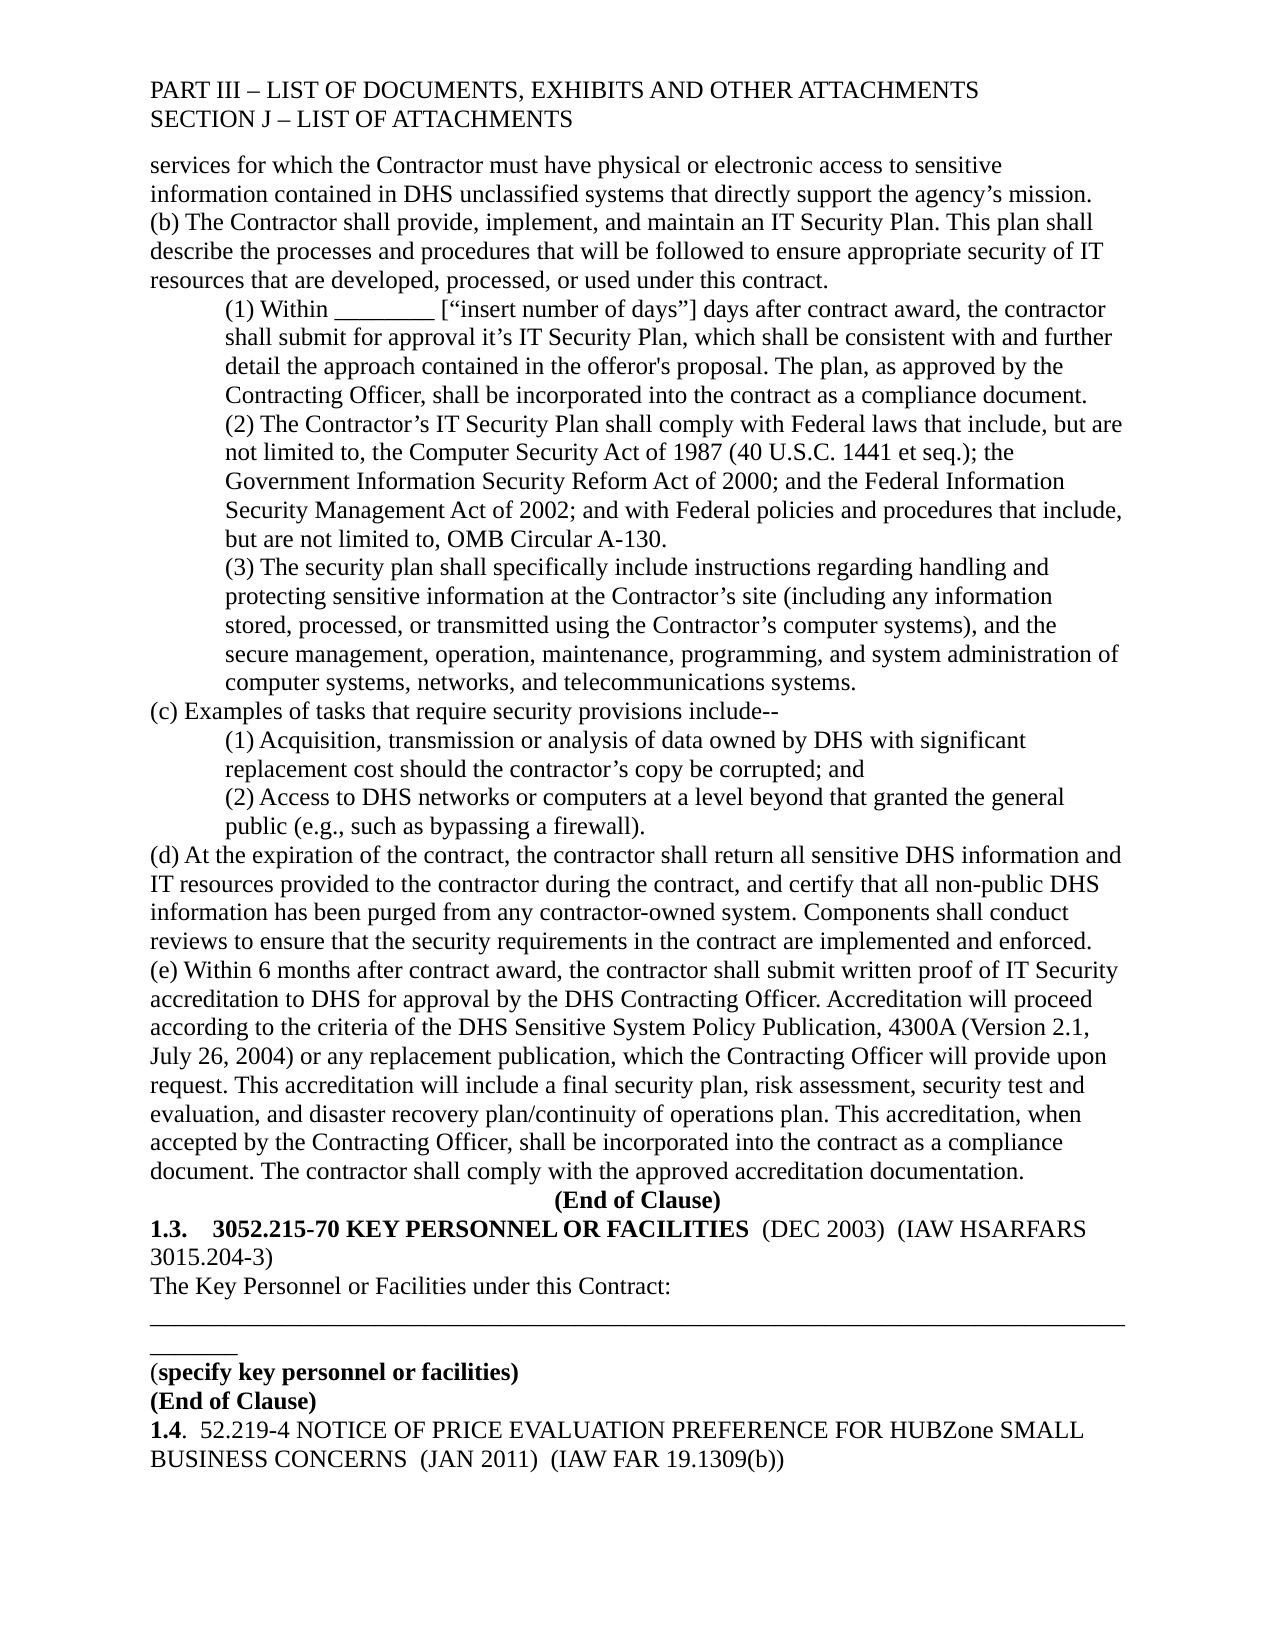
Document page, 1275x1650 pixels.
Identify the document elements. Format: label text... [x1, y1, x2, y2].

text (End of Clause) [150, 1386, 1125, 1415]
text (specify key personnel or facilities) [150, 1357, 1125, 1386]
text (2) The Contractor’s IT Security Plan shall comply with Federal laws that include, but are not limited to, the Computer Security Act of 1987 (40 U.S.C. 1441 et seq.); the Government Information Security Reform Act of 2000; and the Federal Information Security Management Act of 2002; and with Federal policies and procedures that include, but are not limited to, OMB Circular A-130. [225, 409, 1125, 552]
text (3) The security plan shall specifically include instructions regarding handling and protecting sensitive information at the Contractor’s site (including any information stored, processed, or transmitted using the Contractor’s computer systems), and the secure management, operation, maintenance, programming, and system administration of computer systems, networks, and telecommunications systems. [225, 552, 1125, 696]
text (End of Clause) [150, 1185, 1125, 1214]
text (c) Examples of tasks that require security provisions include-- [150, 696, 1125, 725]
text _______ [150, 1326, 1125, 1357]
text (d) At the expiration of the contract, the contractor shall return all sensitive DHS information and IT resources provided to the contractor during the contract, and certify that all non-public DHS information has been purged from any contractor-owned system. Components shall conduct reviews to ensure that the security requirements in the contract are implemented and enforced. [150, 840, 1125, 955]
text (e) Within 6 months after contract award, the contractor shall submit written proof of IT Security accreditation to DHS for approval by the DHS Contracting Officer. Accreditation will proceed according to the criteria of the DHS Sensitive System Policy Publication, 4300A (Version 2.1, July 26, 2004) or any replacement publication, which the Contracting Officer will provide upon request. This accreditation will include a final security plan, risk assessment, security test and evaluation, and disaster recovery plan/continuity of operations plan. This accreditation, when accepted by the Contracting Officer, shall be incorporated into the contract as a compliance document. The contractor shall comply with the approved accreditation documentation. [150, 955, 1125, 1185]
text 1.4. 52.219-4 NOTICE OF PRICE EVALUATION PREFERENCE FOR HUBZone SMALL BUSINESS CONCERNS (JAN 2011) (IAW FAR 19.1309(b)) [150, 1415, 1125, 1472]
text (1) Within ________ [“insert number of days”] days after contract award, the contractor shall submit for approval it’s IT Security Plan, which shall be consistent with and further detail the approach contained in the offeror's proposal. The plan, as approved by the Contracting Officer, shall be incorporated into the contract as a compliance document. [225, 294, 1125, 409]
text (1) Acquisition, transmission or analysis of data owned by DHS with significant replacement cost should the contractor’s copy be corrupted; and [225, 725, 1125, 782]
text (2) Access to DHS networks or computers at a level beyond that granted the general public (e.g., such as bypassing a firewall). [225, 782, 1125, 840]
text The Key Personnel or Facilities under this Contract: ______________________________________________________________________________ [150, 1271, 1125, 1325]
text services for which the Contractor must have physical or electronic access to sensitive information contained in DHS unclassified systems that directly support the agency’s mission. [150, 150, 1125, 207]
text 1.3. 3052.215-70 KEY PERSONNEL OR FACILITIES (DEC 2003) (IAW HSARFARS 3015.204-3) [150, 1214, 1125, 1271]
text (b) The Contractor shall provide, implement, and maintain an IT Security Plan. This plan shall describe the processes and procedures that will be followed to ensure appropriate security of IT resources that are developed, processed, or used under this contract. [150, 207, 1125, 294]
